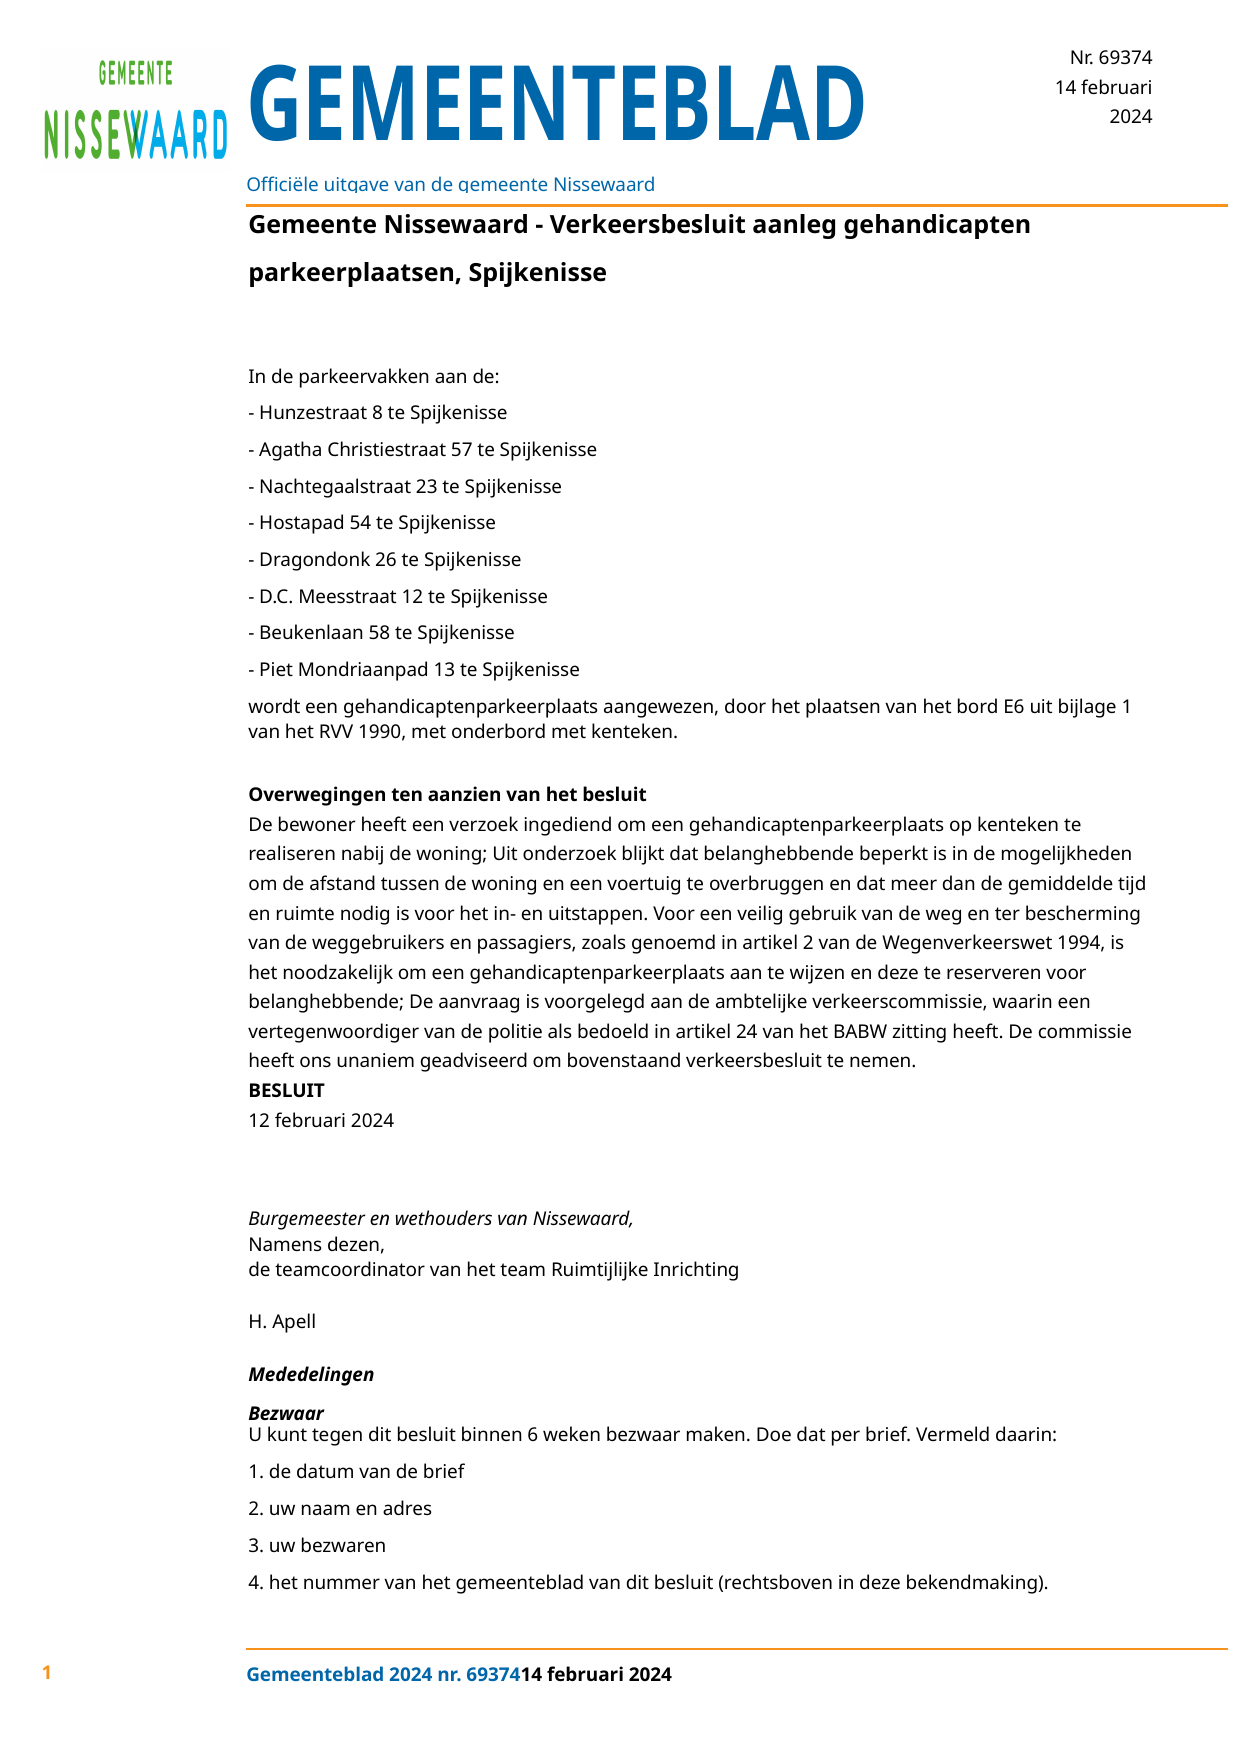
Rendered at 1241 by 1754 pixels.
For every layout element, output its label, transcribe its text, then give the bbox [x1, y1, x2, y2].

text 2. uw naam en adres [248, 1500, 1152, 1519]
text - Dragondonk 26 te Spijkenisse [248, 546, 1152, 572]
text Bezwaar [248, 1400, 1152, 1426]
text - Agatha Christiestraat 57 te Spijkenisse [248, 436, 1152, 462]
text - Hunzestraat 8 te Spijkenisse [248, 399, 1152, 425]
text wordt een gehandicaptenparkeerplaats aangewezen, door het plaatsen van het bord E6 uit bijlage 1 van het RVV 1990, met onderbord met kenteken. [248, 693, 1152, 744]
text - Hostapad 54 te Spijkenisse [248, 509, 1152, 535]
text In de parkeervakken aan de: [248, 363, 1152, 389]
text Mededelingen [248, 1361, 1152, 1387]
text Burgemeester en wethouders van Nissewaard, [248, 1205, 1152, 1231]
text - Nachtegaalstraat 23 te Spijkenisse [248, 473, 1152, 499]
text H. Apell [248, 1308, 1152, 1334]
text 12 februari 2024 [248, 1107, 1152, 1132]
text 1. de datum van de brief [248, 1463, 1152, 1482]
text de teamcoordinator van het team Ruimtijlijke Inrichting [248, 1256, 1152, 1282]
text - D.C. Meesstraat 12 te Spijkenisse [248, 583, 1152, 609]
text 4. het nummer van het gemeenteblad van dit besluit (rechtsboven in deze bekendmaking). [248, 1574, 1152, 1593]
text - Beukenlaan 58 te Spijkenisse [248, 619, 1152, 645]
text Gemeente Nissewaard - Verkeersbesluit aanleg gehandicapten parkeerplaatsen, Spijkenisse [248, 207, 1152, 288]
text Overwegingen ten aanzien van het besluit [248, 781, 1152, 807]
text U kunt tegen dit besluit binnen 6 weken bezwaar maken. Doe dat per brief. Vermeld daarin: [248, 1426, 1152, 1445]
picture [41, 47, 231, 172]
text De bewoner heeft een verzoek ingediend om een gehandicaptenparkeerplaats op kenteken te realiseren nabij de woning; Uit onderzoek blijkt dat belanghebbende beperkt is in de mogelijkheden om de afstand tussen de woning en een voertuig te overbruggen en dat meer dan de gemiddelde tijd en ruimte nodig is voor het in- en uitstappen. Voor een veilig gebruik van de weg en ter bescherming van de weggebruikers en passagiers, zoals genoemd in artikel 2 van de Wegenverkeerswet 1994, is het noodzakelijk om een gehandicaptenparkeerplaats aan te wijzen en deze te reserveren voor belanghebbende; De aanvraag is voorgelegd aan de ambtelijke verkeerscommissie, waarin een vertegenwoordiger van de politie als bedoeld in artikel 24 van het BABW zitting heeft. De commissie heeft ons unaniem geadviseerd om bovenstaand verkeersbesluit te nemen. [248, 811, 1152, 1073]
text 3. uw bezwaren [248, 1537, 1152, 1556]
text Namens dezen, [248, 1231, 1152, 1256]
text - Piet Mondriaanpad 13 te Spijkenisse [248, 656, 1152, 682]
text BESLUIT [248, 1077, 1152, 1103]
